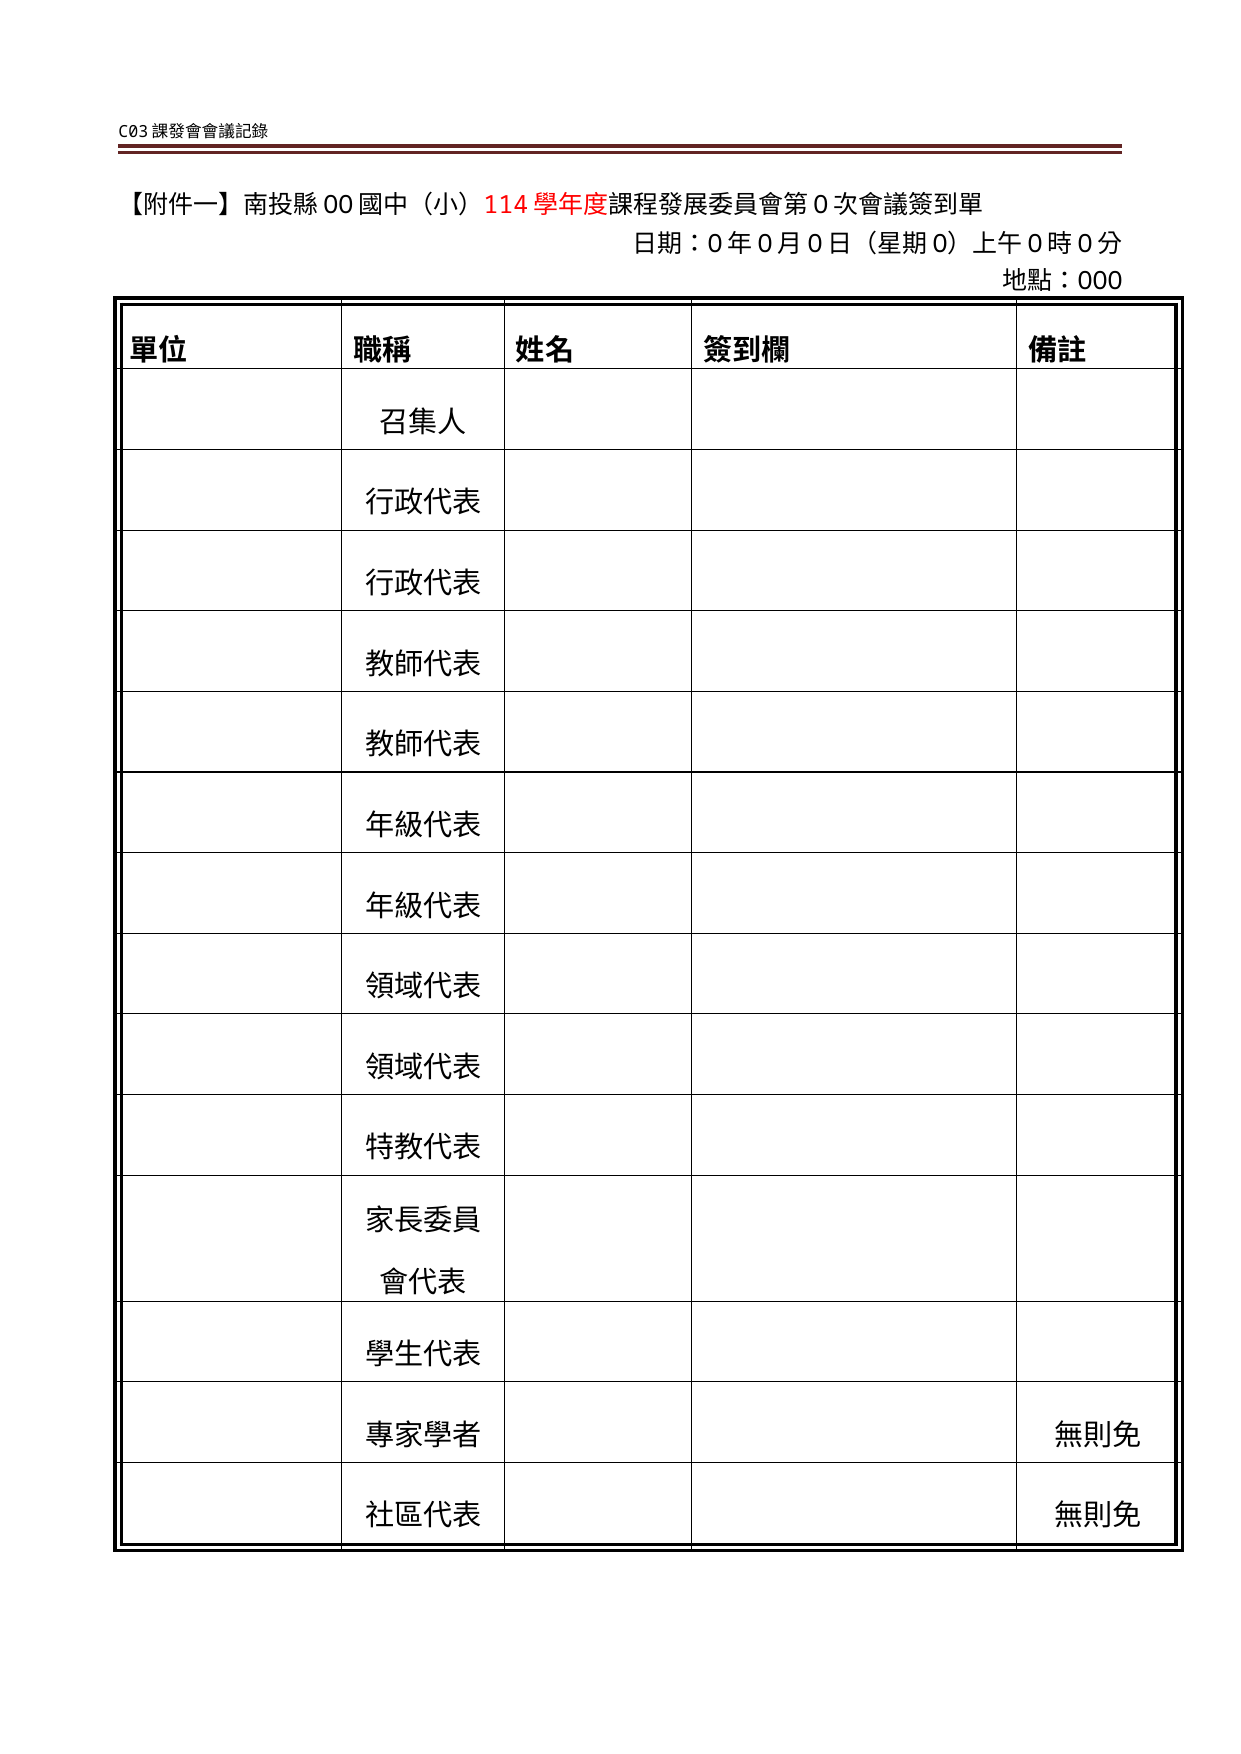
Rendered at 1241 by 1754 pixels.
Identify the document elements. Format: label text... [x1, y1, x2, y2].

table_cell 行政代表 [342, 531, 504, 610]
table_cell [123, 853, 341, 933]
table_cell [505, 1463, 691, 1542]
table_cell 專家學者 [342, 1382, 504, 1462]
table_cell [123, 934, 341, 1013]
table_cell [505, 1302, 691, 1381]
table_cell 領域代表 [342, 934, 504, 1013]
table_cell 社區代表 [342, 1463, 504, 1542]
table_cell [505, 531, 691, 610]
table_cell 家長委員會代表 [342, 1176, 504, 1301]
text 地點：ΟΟΟ [118, 260, 1122, 296]
table_cell 特教代表 [342, 1095, 504, 1174]
table_cell 年級代表 [342, 853, 504, 933]
table_cell [692, 934, 1016, 1013]
table_cell [692, 1014, 1016, 1094]
table_header 備註 [1017, 300, 1179, 368]
table_header 職稱 [342, 306, 504, 368]
table_header 簽到欄 [692, 306, 1016, 368]
table_cell [1017, 1095, 1174, 1174]
table_cell [692, 450, 1016, 529]
table_cell [123, 1095, 341, 1174]
table_cell [1017, 450, 1174, 529]
text 【附件一】南投縣ΟΟ國中（小）114學年度課程發展委員會第Ο次會議簽到單 [118, 161, 1122, 224]
table_cell [505, 1382, 691, 1462]
table_cell [505, 934, 691, 1013]
table_cell [505, 611, 691, 691]
table_cell [1017, 1176, 1174, 1301]
table_cell [123, 369, 341, 449]
table_cell [1017, 611, 1174, 691]
table_cell [123, 692, 341, 771]
table_cell [505, 853, 691, 933]
table_cell [1017, 692, 1174, 771]
table_cell [123, 531, 341, 610]
table_cell 教師代表 [342, 611, 504, 691]
table_cell [1017, 773, 1174, 852]
table_cell [505, 692, 691, 771]
table_cell 領域代表 [342, 1014, 504, 1094]
table_cell [1017, 531, 1174, 610]
table_cell [692, 531, 1016, 610]
table_cell [123, 1176, 341, 1301]
table_cell [692, 1176, 1016, 1301]
table_cell 無則免 [1017, 1382, 1174, 1462]
table_cell [692, 369, 1016, 449]
table_cell [505, 1176, 691, 1301]
table_cell [1017, 369, 1174, 449]
table_cell [1017, 934, 1174, 1013]
table_cell [123, 1463, 341, 1542]
table_cell [505, 1095, 691, 1174]
table_cell [692, 692, 1016, 771]
table_cell [505, 1014, 691, 1094]
table_cell [505, 773, 691, 852]
text 日期：Ο年Ο月Ο日（星期Ο）上午Ο時Ο分 [118, 224, 1122, 260]
table_header 單位 [118, 300, 341, 368]
table_cell [505, 450, 691, 529]
table_cell [692, 1382, 1016, 1462]
table_header 姓名 [505, 306, 691, 368]
table_cell [123, 611, 341, 691]
table_cell [692, 773, 1016, 852]
table_cell 教師代表 [342, 692, 504, 771]
table_cell [123, 450, 341, 529]
table_cell [692, 1095, 1016, 1174]
table_cell 學生代表 [342, 1302, 504, 1381]
table_cell [692, 611, 1016, 691]
table_cell [1017, 1014, 1174, 1094]
table_cell 年級代表 [342, 773, 504, 852]
table_cell [123, 773, 341, 852]
table_cell [1017, 1302, 1174, 1381]
table_cell 召集人 [342, 369, 504, 449]
table_cell [123, 1302, 341, 1381]
table_cell [123, 1014, 341, 1094]
table_cell [1017, 853, 1174, 933]
table_cell [692, 853, 1016, 933]
table_cell [692, 1302, 1016, 1381]
table_cell [123, 1382, 341, 1462]
table_cell [505, 369, 691, 449]
table_cell [692, 1463, 1016, 1542]
table_cell 行政代表 [342, 450, 504, 529]
table_cell 無則免 [1017, 1463, 1174, 1542]
